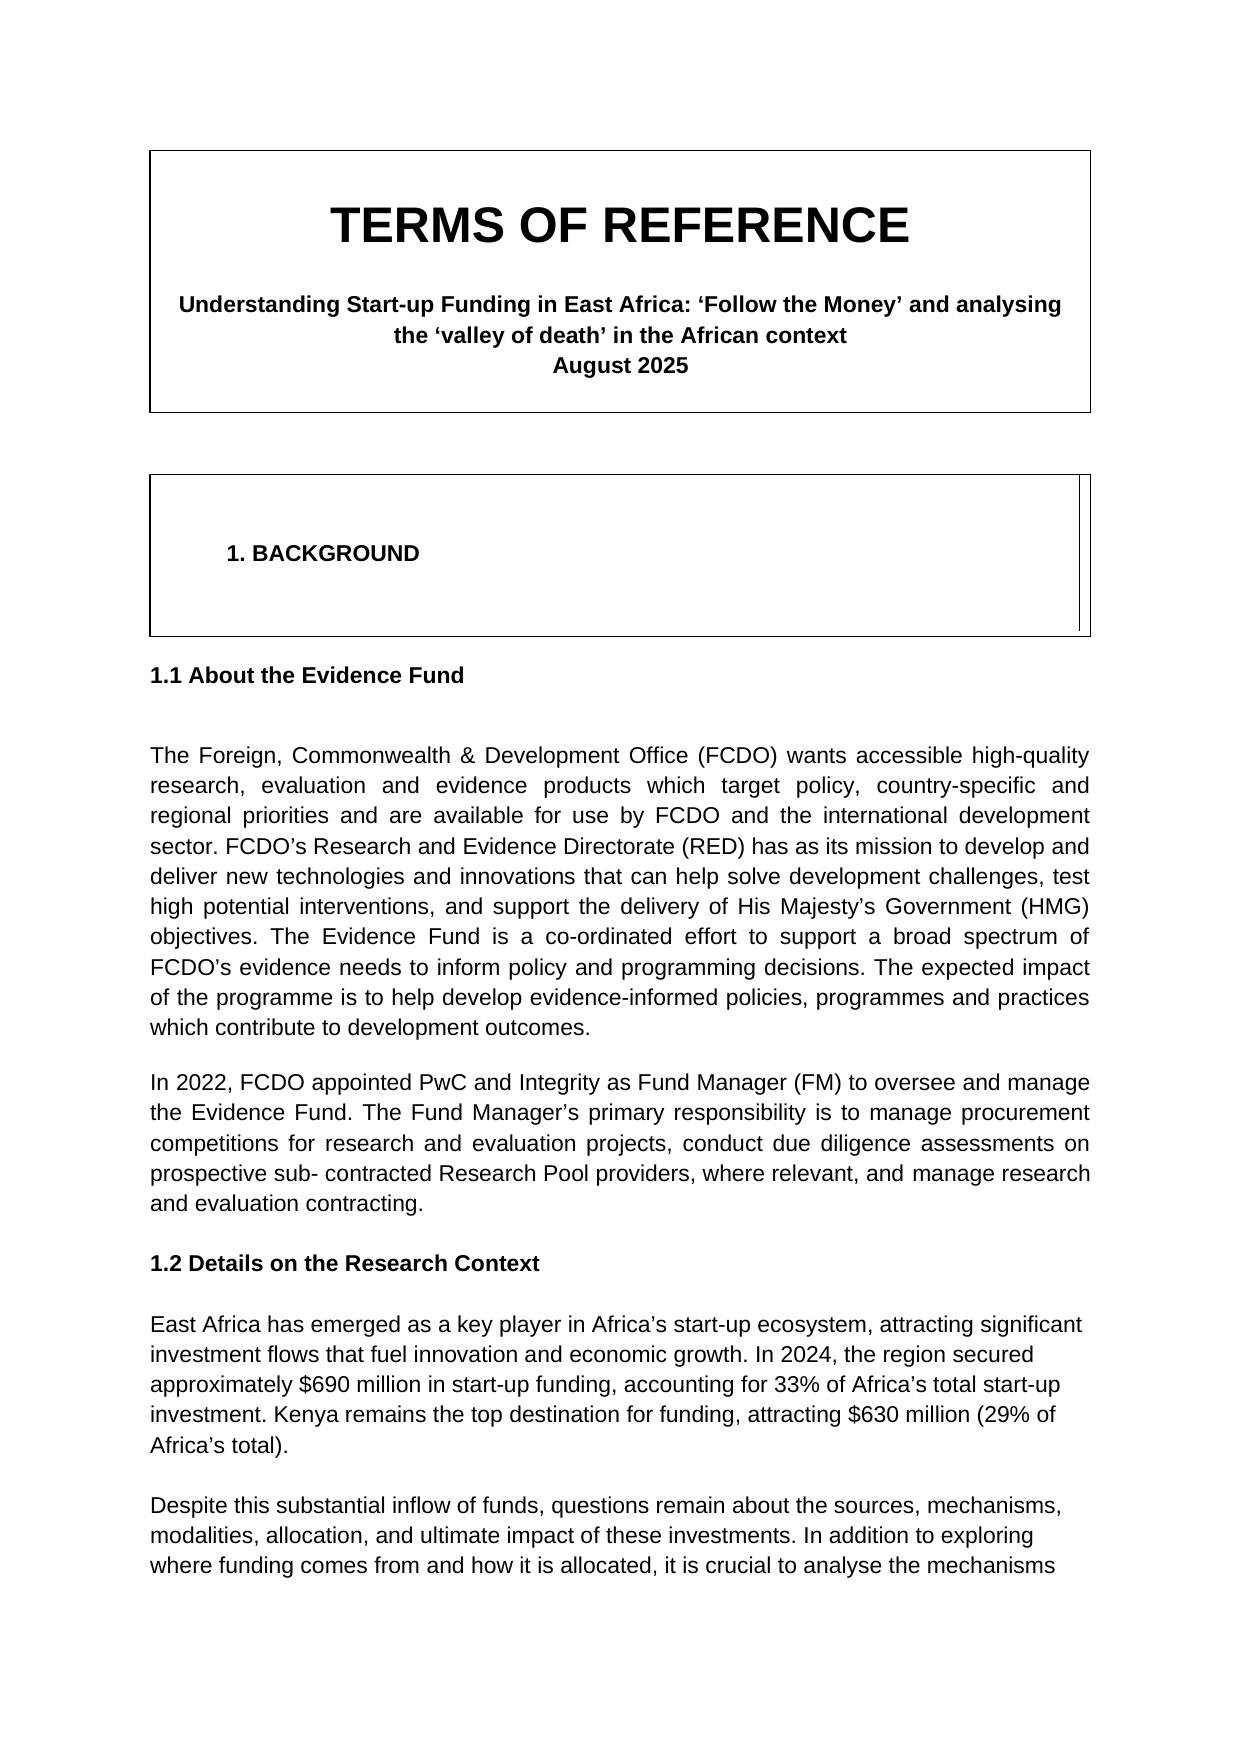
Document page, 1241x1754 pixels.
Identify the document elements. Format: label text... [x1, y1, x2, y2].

table_header 1. BACKGROUND [151, 475, 1090, 636]
text Despite this substantial inflow of funds, questions remain about the sources, mechanisms, modalities, allocation, and ultimate impact of these investments. In addition to exploring where funding comes from and how it is allocated, it is crucial to analyse the mechanisms [150, 1492, 1091, 1579]
text In 2022, FCDO appointed PwC and Integrity as Fund Manager (FM) to oversee and manage the Evidence Fund. The Fund Manager’s primary responsibility is to manage procurement competitions for research and evaluation projects, conduct due diligence assessments on prospective sub- contracted Research Pool providers, where relevant, and ​​​​manage research and evaluation contracting. [150, 1069, 1091, 1216]
text 1.1 About the Evidence Fund [150, 662, 1091, 688]
text The Foreign, Commonwealth & Development Office (FCDO) wants accessible high-quality research, evaluation and evidence products which target policy, country-specific and regional priorities and are available for use by FCDO and the international development sector. FCDO’s Research and Evidence Directorate (RED) has as its mission to develop and deliver new technologies and innovations that can help solve development challenges, test high potential interventions, and support the delivery of His Majesty’s Government (HMG) objectives. The Evidence Fund is a co-ordinated effort to support a broad spectrum of FCDO’s evidence needs to inform policy and programming decisions. The expected impact of the programme is to help develop evidence-informed policies, programmes and practices which contribute to development outcomes. [150, 742, 1091, 1040]
text East Africa has emerged as a key player in Africa’s start-up ecosystem, attracting significant investment flows that fuel innovation and economic growth. In 2024, the region secured approximately $690 million in start-up funding, accounting for 33% of Africa’s total start-up investment. Kenya remains the top destination for funding, attracting $630 million (29% of Africa’s total). [150, 1311, 1091, 1458]
text 1.2 Details on the Research Context [150, 1250, 1091, 1277]
table_header TERMS OF REFERENCE Understanding Start-up Funding in East Africa: ‘Follow the Money’ and analysing the ‘valley of death’ in the African context August 2025 [151, 151, 1090, 412]
